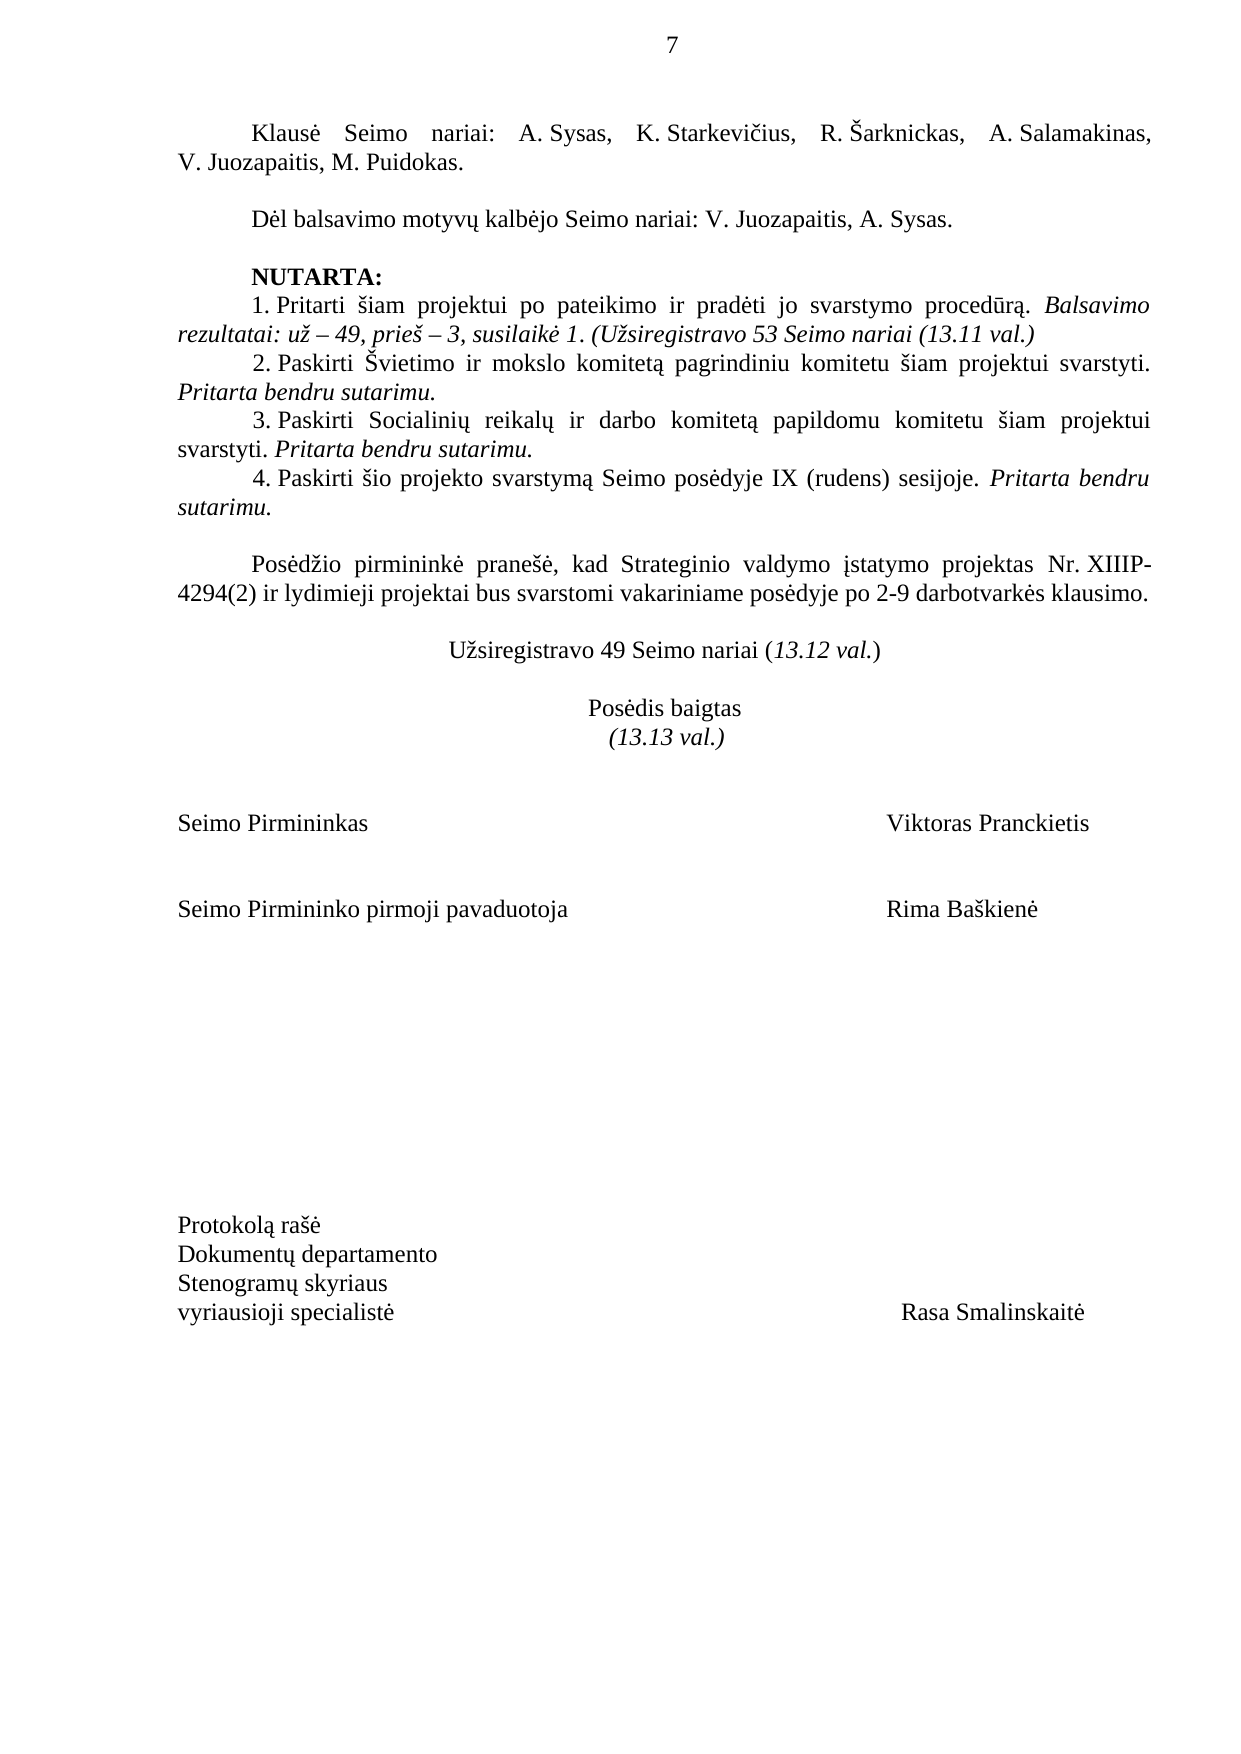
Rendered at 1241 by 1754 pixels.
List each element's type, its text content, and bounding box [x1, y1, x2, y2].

text Stenogramų skyriaus [177, 1268, 1152, 1297]
text Klausė Seimo nariai: A. Sysas, K. Starkevičius, R. Šarknickas, A. Salamakinas, V. Juozapaitis, M. Puidokas. [177, 118, 1152, 176]
text 2. Paskirti Švietimo ir mokslo komitetą pagrindiniu komitetu šiam projektui svarstyti. Pritarta bendru sutarimu. [177, 348, 1152, 406]
text Posėdžio pirmininkė pranešė, kad Strateginio valdymo įstatymo projektas Nr. XIIIP-4294(2) ir lydimieji projektai bus svarstomi vakariniame posėdyje po 2-9 darbotvarkės klausimo. [177, 549, 1152, 607]
text Dokumentų departamento [177, 1239, 1152, 1268]
text Užsiregistravo 49 Seimo nariai (13.12 val.) [177, 636, 1152, 664]
text Seimo Pirmininko pirmoji pavaduotoja Rima Baškienė [177, 894, 1152, 923]
text Posėdis baigtas [177, 693, 1152, 722]
text (13.13 val.) [177, 722, 1152, 751]
text Protokolą rašė [177, 1211, 1152, 1239]
text 1. Pritarti šiam projektui po pateikimo ir pradėti jo svarstymo procedūrą. Balsavimo rezultatai: už – 49, prieš – 3, susilaikė 1. (Užsiregistravo 53 Seimo nariai (13.11 val.) [177, 291, 1152, 348]
text Seimo Pirmininkas Viktoras Pranckietis [177, 808, 1152, 837]
text 3. Paskirti Socialinių reikalų ir darbo komitetą papildomu komitetu šiam projektui svarstyti. Pritarta bendru sutarimu. [177, 406, 1152, 463]
text vyriausioji specialistė Rasa Smalinskaitė [177, 1297, 1152, 1326]
text Dėl balsavimo motyvų kalbėjo Seimo nariai: V. Juozapaitis, A. Sysas. [177, 204, 1152, 233]
text NUTARTA: [177, 262, 1152, 291]
text 4. Paskirti šio projekto svarstymą Seimo posėdyje IX (rudens) sesijoje. Pritarta bendru sutarimu. [177, 463, 1152, 521]
